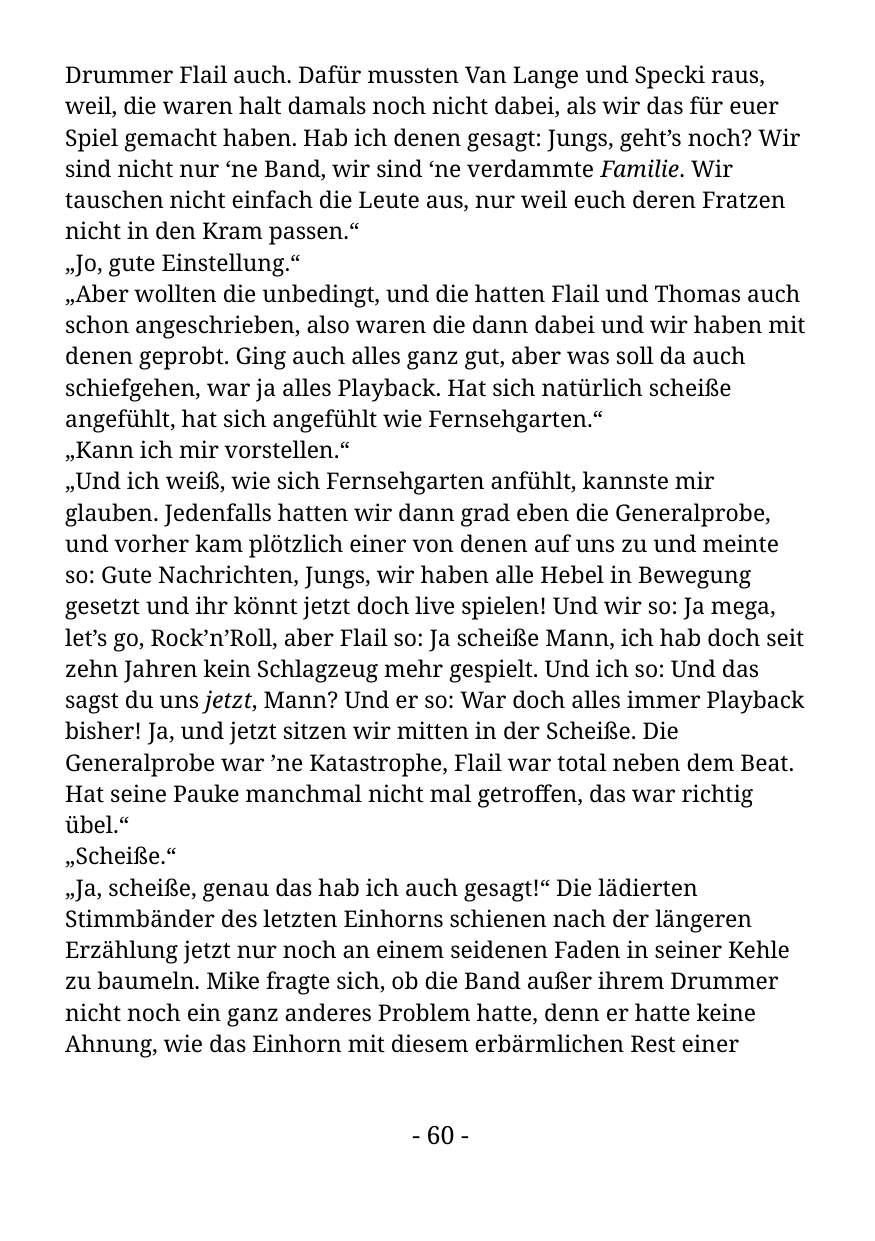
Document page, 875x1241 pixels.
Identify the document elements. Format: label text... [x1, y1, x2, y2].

text Drummer Flail auch. Dafür mussten Van Lange und Specki raus, weil, die waren halt damals noch nicht dabei, als wir das für euer Spiel gemacht haben. Hab ich denen gesagt: Jungs, geht’s noch? Wir sind nicht nur ‘ne Band, wir sind ‘ne verdammte Familie. Wir tauschen nicht einfach die Leute aus, nur weil euch deren Fratzen nicht in den Kram passen.“ „Jo, gute Einstellung.“ „Aber wollten die unbedingt, und die hatten Flail und Thomas auch schon angeschrieben, also waren die dann dabei und wir haben mit denen geprobt. Ging auch alles ganz gut, aber was soll da auch schiefgehen, war ja alles Playback. Hat sich natürlich scheiße angefühlt, hat sich angefühlt wie Fernsehgarten.“ „Kann ich mir vorstellen.“ „Und ich weiß, wie sich Fernsehgarten anfühlt, kannste mir glauben. Jedenfalls hatten wir dann grad eben die Generalprobe, und vorher kam plötzlich einer von denen auf uns zu und meinte so: Gute Nachrichten, Jungs, wir haben alle Hebel in Bewegung gesetzt und ihr könnt jetzt doch live spielen! Und wir so: Ja mega, let’s go, Rock’n’Roll, aber Flail so: Ja scheiße Mann, ich hab doch seit zehn Jahren kein Schlagzeug mehr gespielt. Und ich so: Und das sagst du uns jetzt, Mann? Und er so: War doch alles immer Playback bisher! Ja, und jetzt sitzen wir mitten in der Scheiße. Die Generalprobe war ’ne Katastrophe, Flail war total neben dem Beat. Hat seine Pauke manchmal nicht mal getroffen, das war richtig übel.“ „Scheiße.“ „Ja, scheiße, genau das hab ich auch gesagt!“ Die lädierten Stimmbänder des letzten Einhorns schienen nach der längeren Erzählung jetzt nur noch an einem seidenen Faden in seiner Kehle zu baumeln. Mike fragte sich, ob die Band außer ihrem Drummer nicht noch ein ganz anderes Problem hatte, denn er hatte keine Ahnung, wie das Einhorn mit diesem erbärmlichen Rest einer [65, 59, 809, 1059]
